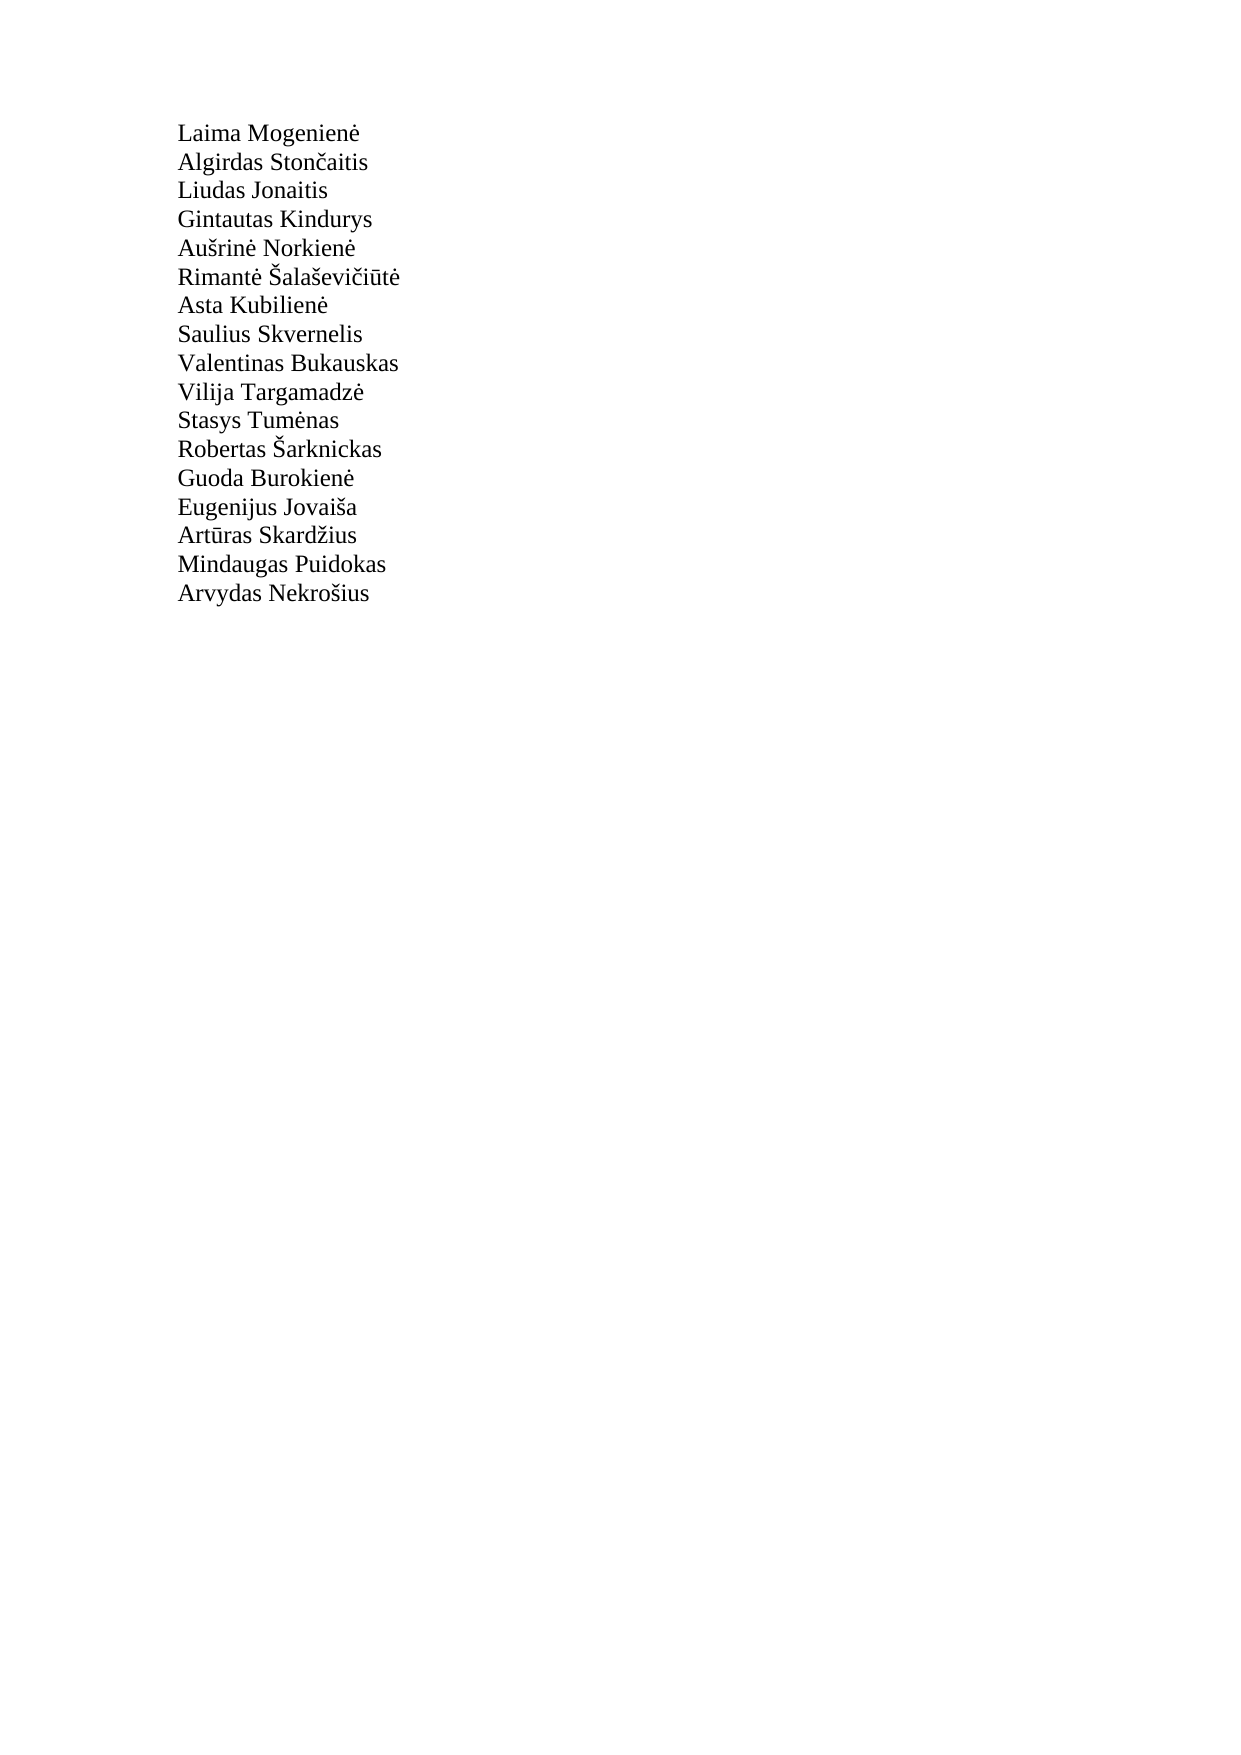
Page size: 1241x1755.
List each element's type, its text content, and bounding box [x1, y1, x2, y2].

text Artūras Skardžius [177, 521, 1181, 549]
text Guoda Burokienė [177, 463, 1181, 492]
text Valentinas Bukauskas [177, 348, 1181, 377]
text Asta Kubilienė [177, 291, 1181, 319]
text Robertas Šarknickas [177, 434, 1181, 463]
text Liudas Jonaitis [177, 176, 1181, 204]
text Aušrinė Norkienė [177, 233, 1181, 262]
text Stasys Tumėnas [177, 406, 1181, 434]
text Saulius Skvernelis [177, 319, 1181, 348]
text Algirdas Stončaitis [177, 147, 1181, 176]
text Gintautas Kindurys [177, 204, 1181, 233]
text Vilija Targamadzė [177, 377, 1181, 406]
text Mindaugas Puidokas [177, 549, 1181, 578]
text Rimantė Šalaševičiūtė [177, 262, 1181, 291]
text Laima Mogenienė [177, 118, 1181, 147]
text Eugenijus Jovaiša [177, 492, 1181, 521]
text Arvydas Nekrošius [177, 578, 1181, 607]
